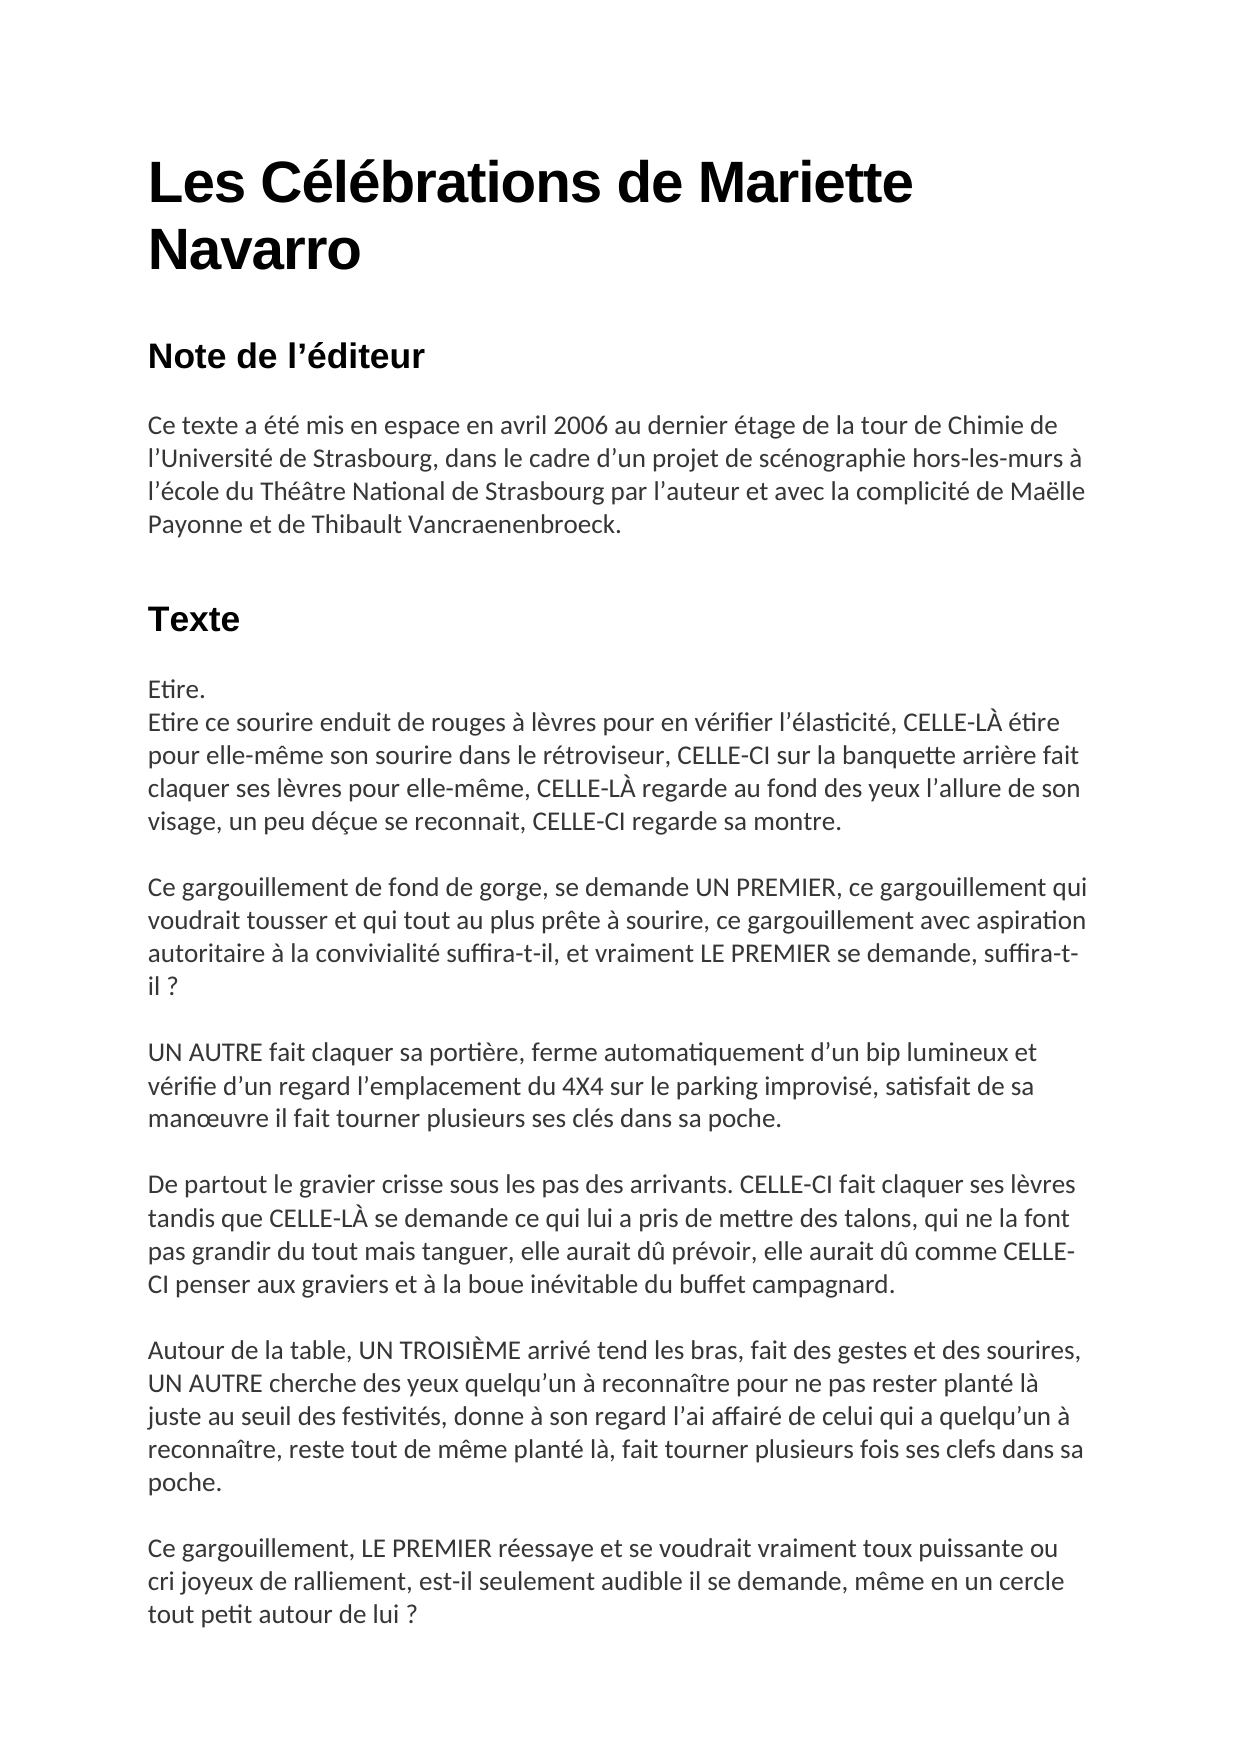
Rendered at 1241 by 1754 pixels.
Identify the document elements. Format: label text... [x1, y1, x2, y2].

text Les Célébrations de Mariette Navarro [148, 148, 1093, 282]
subtitle Texte [148, 599, 1093, 639]
subtitle Note de l’éditeur [148, 335, 1093, 376]
text Etire ce sourire enduit de rouges à lèvres pour en vérifier l’élasticité, CELLE-LÀ étire pour elle-même son sourire dans le rétroviseur, CELLE-CI sur la banquette arrière fait claquer ses lèvres pour elle-même, CELLE-LÀ regarde au fond des yeux l’allure de son visage, un peu déçue se reconnait, CELLE-CI regarde sa montre. [148, 705, 1093, 837]
text Ce texte a été mis en espace en avril 2006 au dernier étage de la tour de Chimie de l’Université de Strasbourg, dans le cadre d’un projet de scénographie hors-les-murs à l’école du Théâtre National de Strasbourg par l’auteur et avec la complicité de Maëlle Payonne et de Thibault Vancraenenbroeck. [148, 408, 1093, 541]
text UN AUTRE fait claquer sa portière, ferme automatiquement d’un bip lumineux et vérifie d’un regard l’emplacement du 4X4 sur le parking improvisé, satisfait de sa manœuvre il fait tourner plusieurs ses clés dans sa poche. [148, 1036, 1093, 1135]
text De partout le gravier crisse sous les pas des arrivants. CELLE-CI fait claquer ses lèvres tandis que CELLE-LÀ se demande ce qui lui a pris de mettre des talons, qui ne la font pas grandir du tout mais tanguer, elle aurait dû prévoir, elle aurait dû comme CELLE-CI penser aux graviers et à la boue inévitable du buffet campagnard. [148, 1168, 1093, 1300]
text Ce gargouillement de fond de gorge, se demande UN PREMIER, ce gargouillement qui voudrait tousser et qui tout au plus prête à sourire, ce gargouillement avec aspiration autoritaire à la convivialité suffira-t-il, et vraiment LE PREMIER se demande, suffira-t-il ? [148, 871, 1093, 1003]
text Etire. [148, 672, 1093, 705]
text Autour de la table, UN TROISIÈME arrivé tend les bras, fait des gestes et des sourires, UN AUTRE cherche des yeux quelqu’un à reconnaître pour ne pas rester planté là juste au seuil des festivités, donne à son regard l’ai affairé de celui qui a quelqu’un à reconnaître, reste tout de même planté là, fait tourner plusieurs fois ses clefs dans sa poche. [148, 1333, 1093, 1498]
text Ce gargouillement, LE PREMIER réessaye et se voudrait vraiment toux puissante ou cri joyeux de ralliement, est-il seulement audible il se demande, même en un cercle tout petit autour de lui ? [148, 1531, 1093, 1630]
